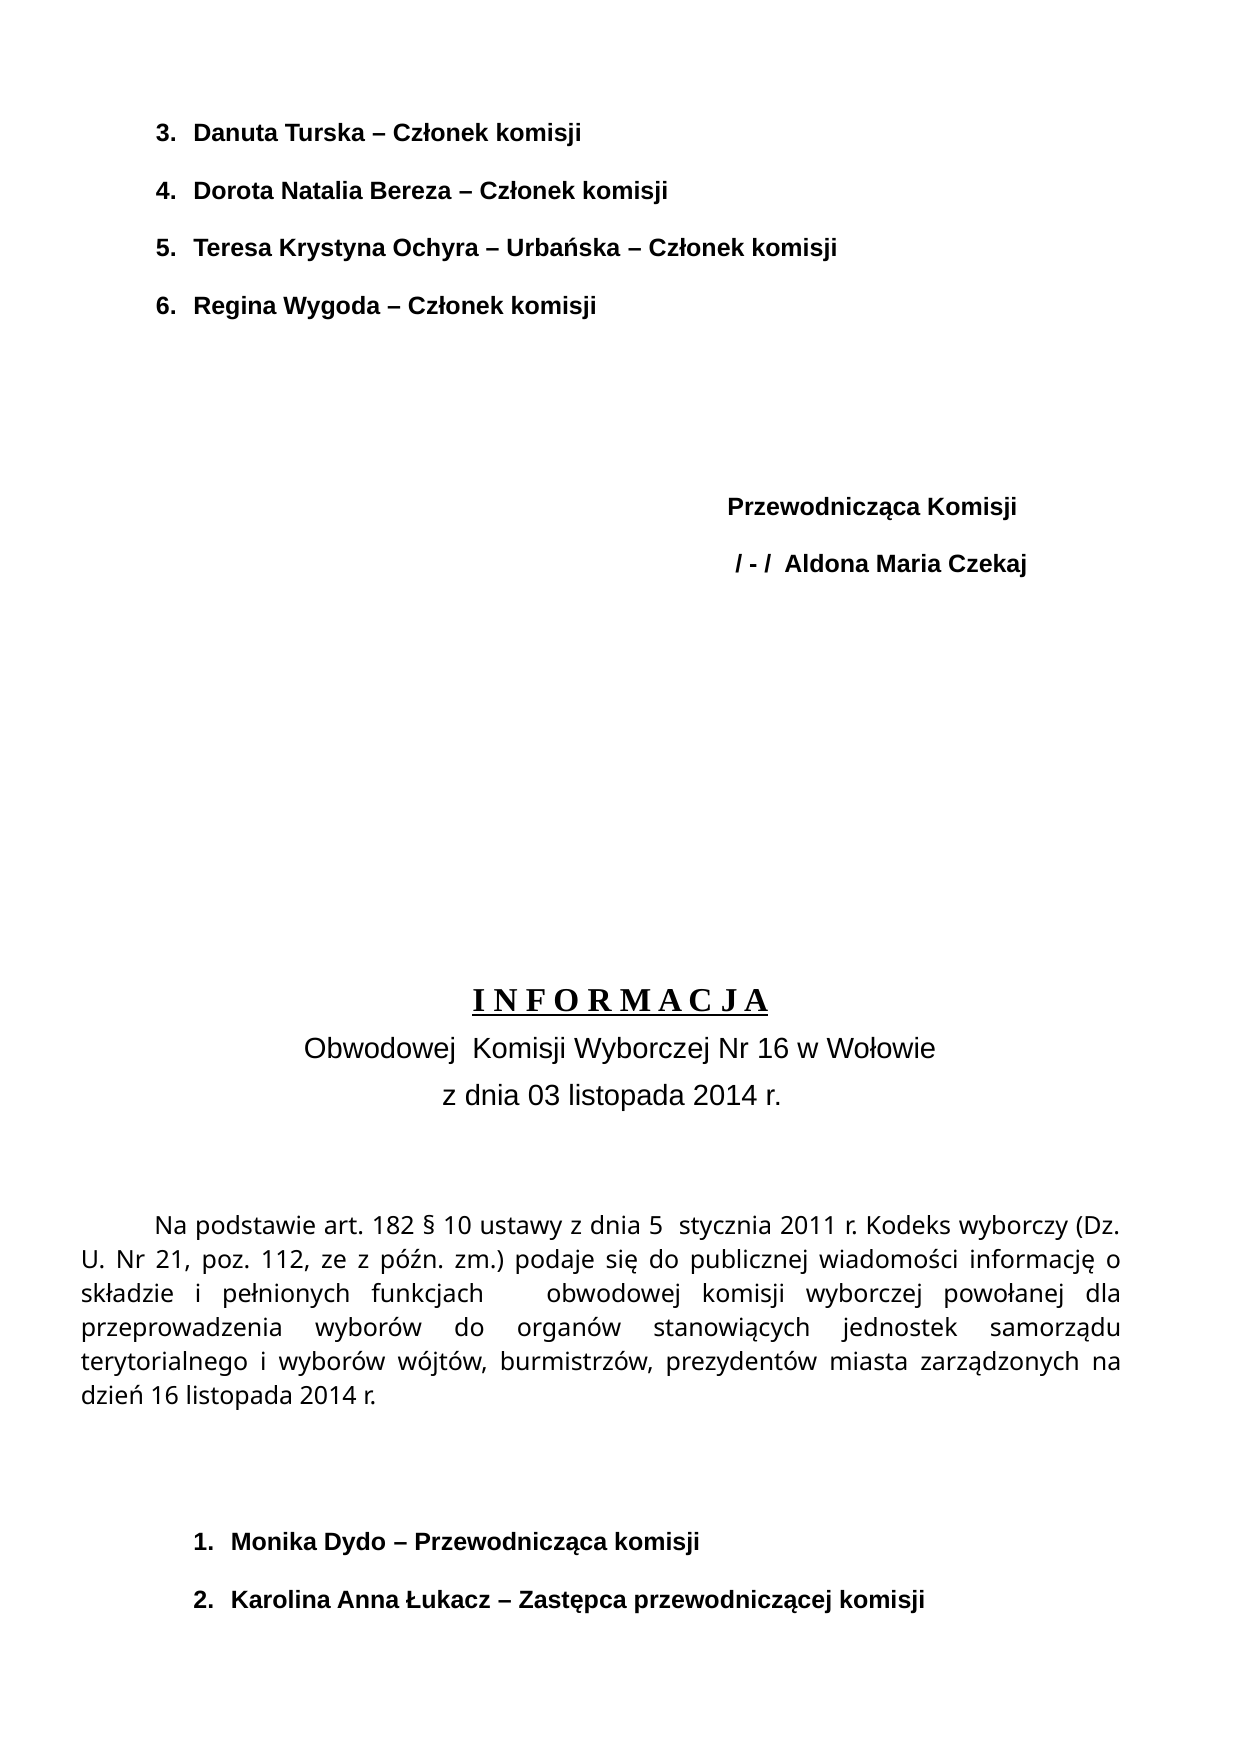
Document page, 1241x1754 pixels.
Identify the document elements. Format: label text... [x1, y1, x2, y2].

text Przewodnicząca Komisji [118, 492, 1122, 521]
list Monika Dydo – Przewodnicząca komisji [193, 1527, 1122, 1556]
list Danuta Turska – Członek komisji [156, 118, 1122, 147]
text I N F O R M A C J A [118, 981, 1122, 1019]
list Teresa Krystyna Ochyra – Urbańska – Członek komisji [156, 233, 1122, 262]
list Karolina Anna Łukacz – Zastępca przewodniczącej komisji [193, 1584, 1122, 1613]
text / - / Aldona Maria Czekaj [118, 549, 1122, 578]
list Dorota Natalia Bereza – Członek komisji [156, 176, 1122, 204]
text z dnia 03 listopada 2014 r. [118, 1077, 1122, 1111]
text Obwodowej Komisji Wyborczej Nr 16 w Wołowie [118, 1031, 1122, 1065]
list Regina Wygoda – Członek komisji [156, 291, 1122, 319]
text Na podstawie art. 182 § 10 ustawy z dnia 5 stycznia 2011 r. Kodeks wyborczy (Dz. U. Nr 21, poz. 112, ze z późn. zm.) podaje się do publicznej wiadomości informację o składzie i pełnionych funkcjach obwodowej komisji wyborczej powołanej dla przeprowadzenia wyborów do organów stanowiących jednostek samorządu terytorialnego i wyborów wójtów, burmistrzów, prezydentów miasta zarządzonych na dzień 16 listopada 2014 r. [81, 1208, 1122, 1412]
